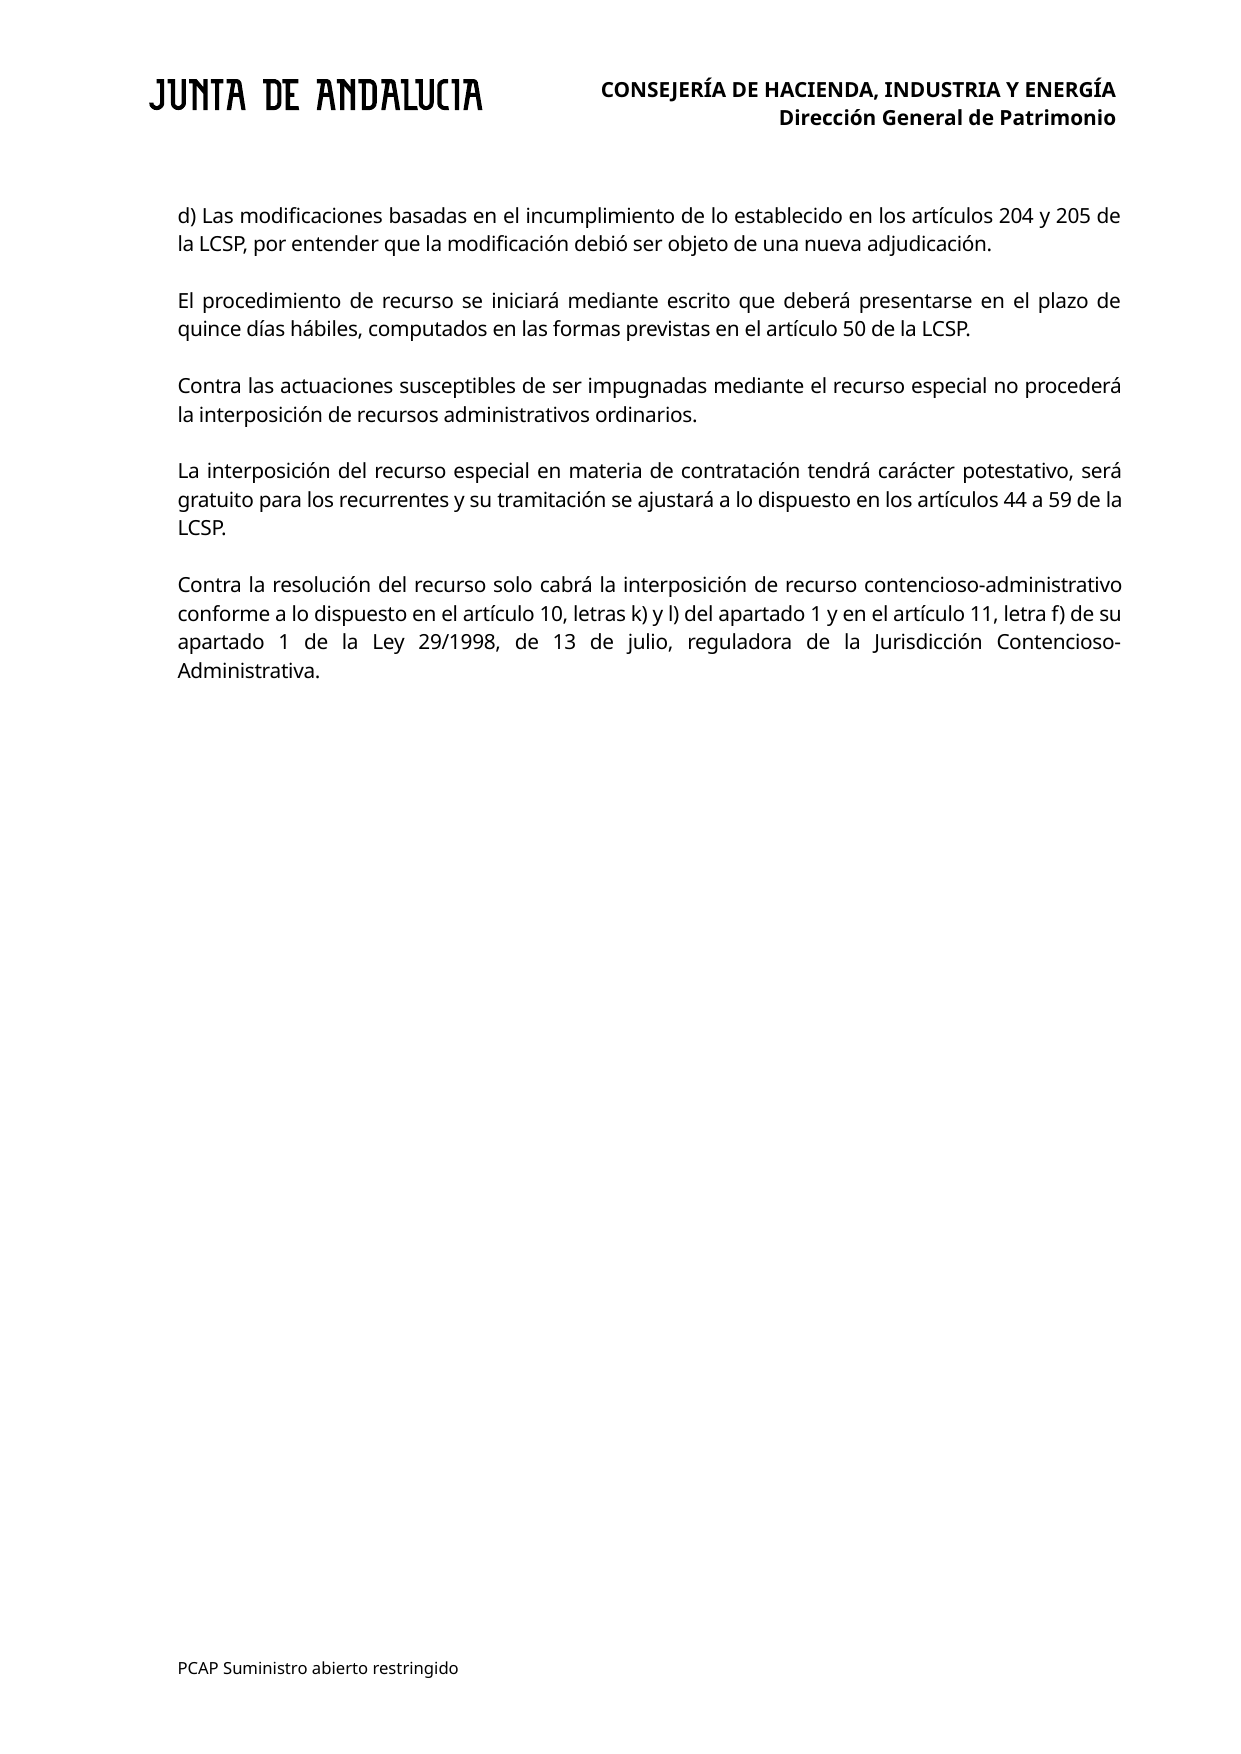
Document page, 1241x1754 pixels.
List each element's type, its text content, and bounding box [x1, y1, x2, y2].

text Contra la resolución del recurso solo cabrá la interposición de recurso contencioso-administrativo conforme a lo dispuesto en el artículo 10, letras k) y l) del apartado 1 y en el artículo 11, letra f) de su apartado 1 de la Ley 29/1998, de 13 de julio, reguladora de la Jurisdicción Contencioso-Administrativa. [177, 570, 1122, 684]
text El procedimiento de recurso se iniciará mediante escrito que deberá presentarse en el plazo de quince días hábiles, computados en las formas previstas en el artículo 50 de la LCSP. [177, 286, 1122, 343]
text La interposición del recurso especial en materia de contratación tendrá carácter potestativo, será gratuito para los recurrentes y su tramitación se ajustará a lo dispuesto en los artículos 44 a 59 de la LCSP. [177, 457, 1122, 542]
text d) Las modificaciones basadas en el incumplimiento de lo establecido en los artículos 204 y 205 de la LCSP, por entender que la modificación debió ser objeto de una nueva adjudicación. [177, 201, 1122, 258]
text Contra las actuaciones susceptibles de ser impugnadas mediante el recurso especial no procederá la interposición de recursos administrativos ordinarios. [177, 371, 1122, 428]
